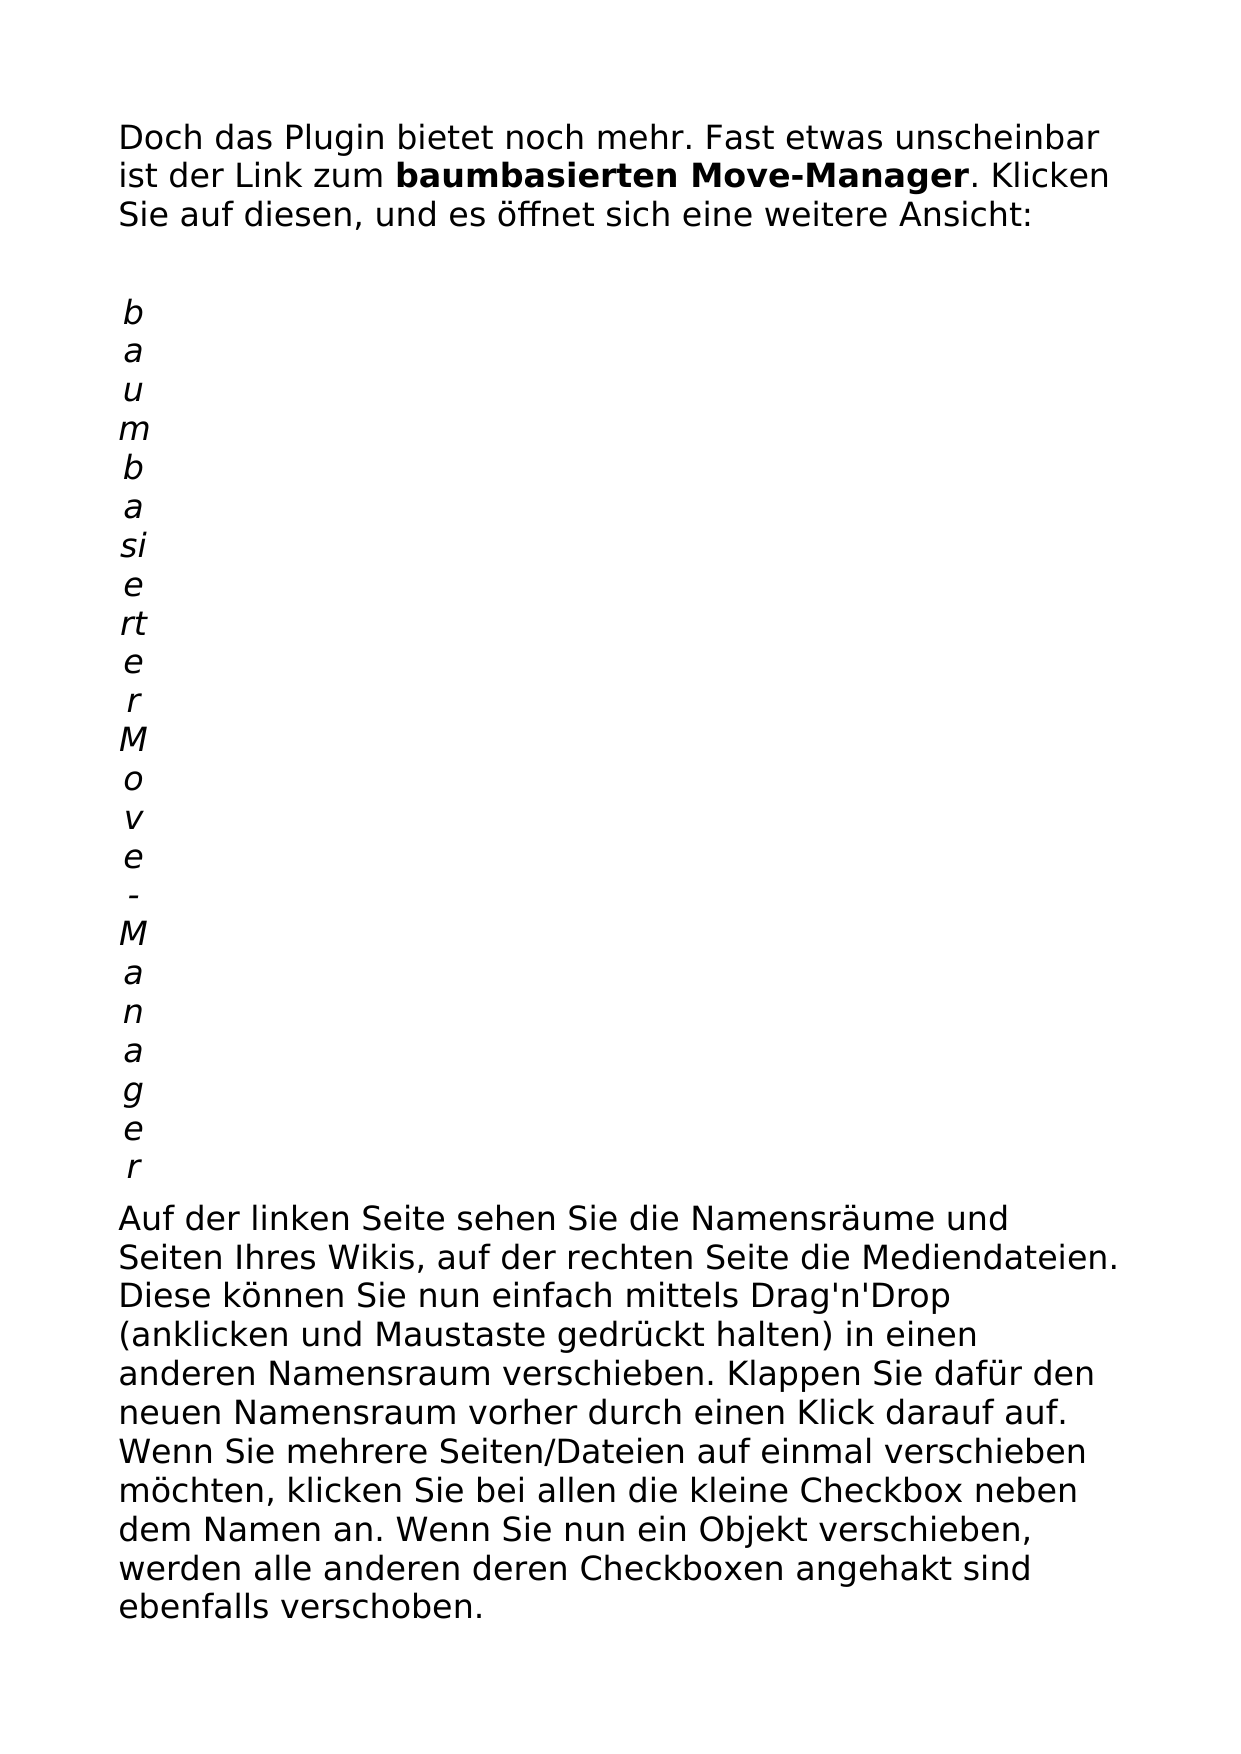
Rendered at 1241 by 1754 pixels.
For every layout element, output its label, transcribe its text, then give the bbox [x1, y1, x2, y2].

text baumbasierter Move-Manager [118, 260, 152, 1187]
text Auf der linken Seite sehen Sie die Namensräume und Seiten Ihres Wikis, auf der rechten Seite die Mediendateien. Diese können Sie nun einfach mittels Drag'n'Drop (anklicken und Maustaste gedrückt halten) in einen anderen Namensraum verschieben. Klappen Sie dafür den neuen Namensraum vorher durch einen Klick darauf auf. Wenn Sie mehrere Seiten/Dateien auf einmal verschieben möchten, klicken Sie bei allen die kleine Checkbox neben dem Namen an. Wenn Sie nun ein Objekt verschieben, werden alle anderen deren Checkboxen angehakt sind ebenfalls verschoben. [118, 1199, 1122, 1627]
text Doch das Plugin bietet noch mehr. Fast etwas unscheinbar ist der Link zum baumbasierten Move-Manager. Klicken Sie auf diesen, und es öffnet sich eine weitere Ansicht: [118, 118, 1122, 235]
